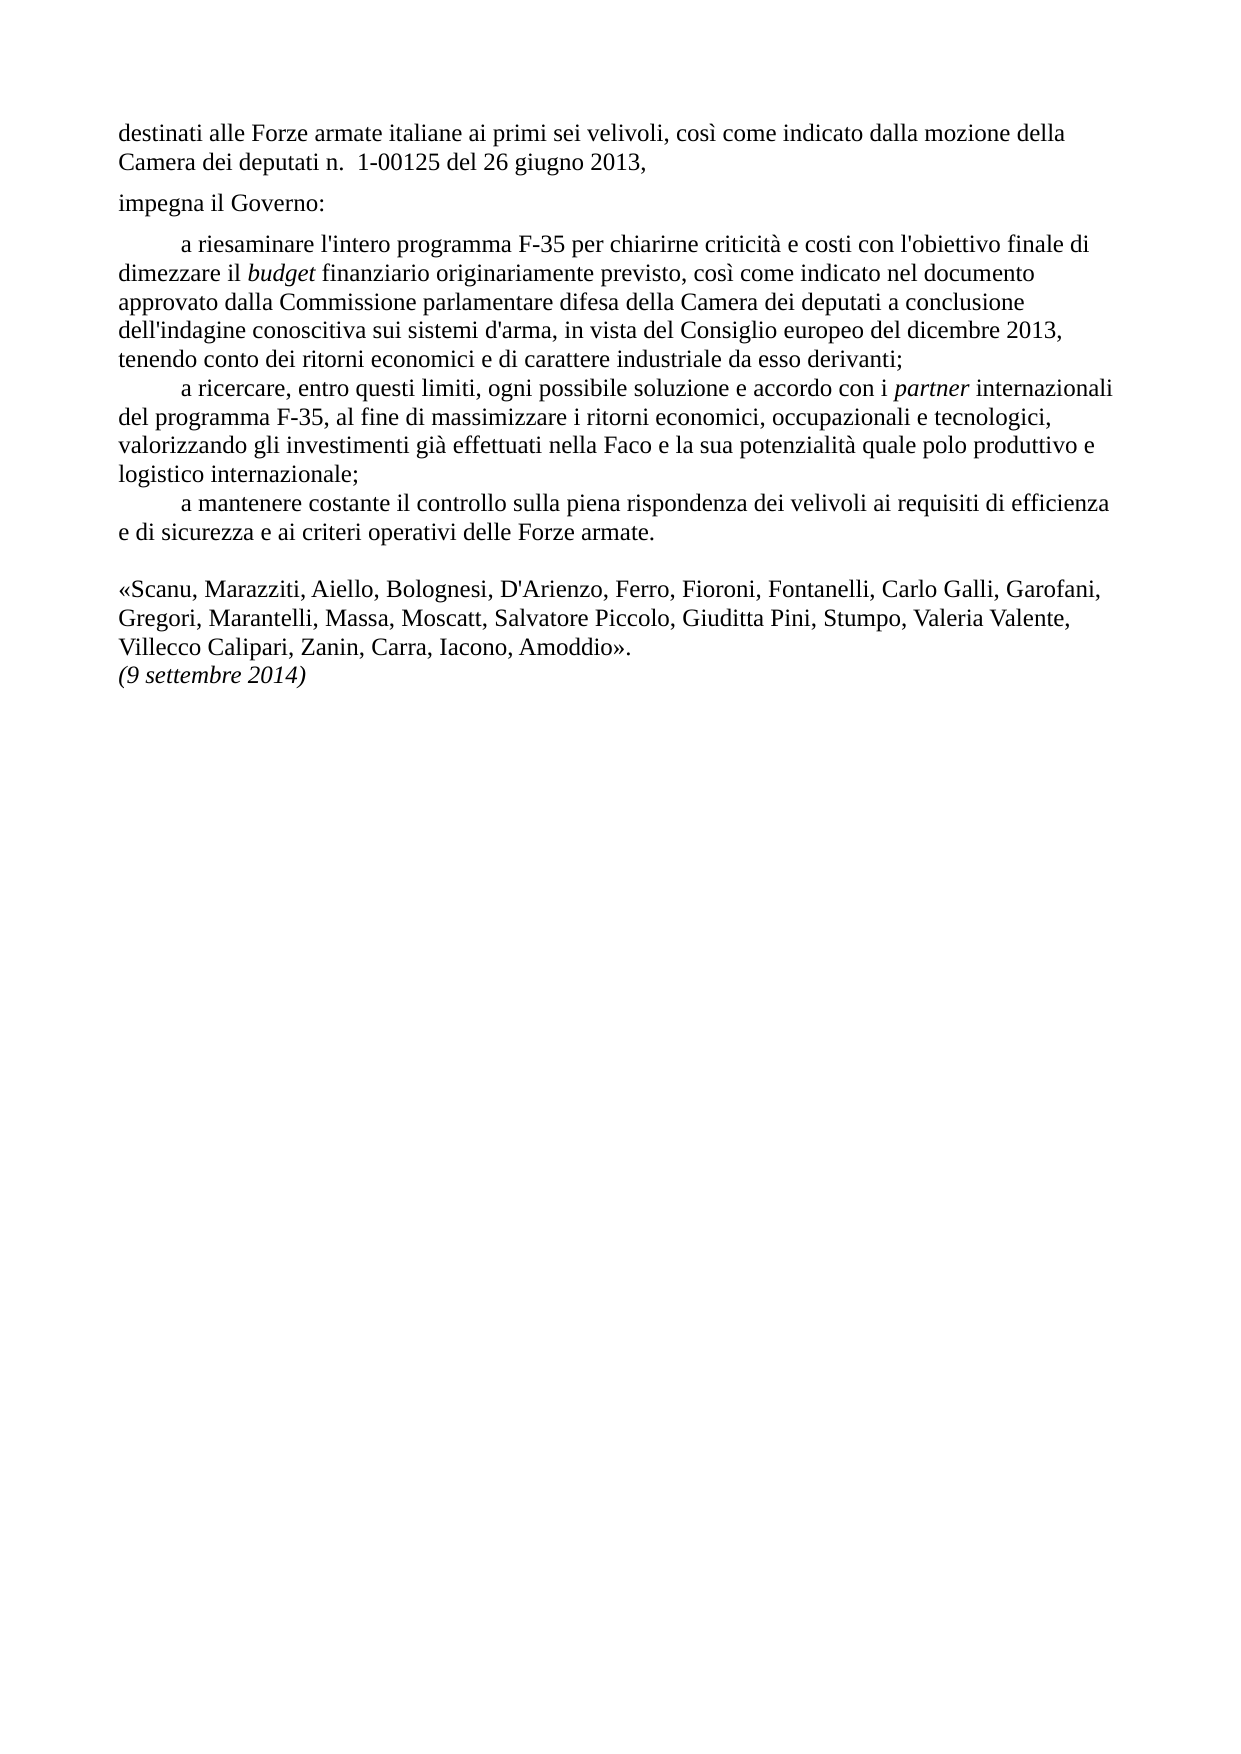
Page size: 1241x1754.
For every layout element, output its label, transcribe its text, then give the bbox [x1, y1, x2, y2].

text a riesaminare l'intero programma F-35 per chiarirne criticità e costi con l'obiettivo finale di dimezzare il budget finanziario originariamente previsto, così come indicato nel documento approvato dalla Commissione parlamentare difesa della Camera dei deputati a conclusione dell'indagine conoscitiva sui sistemi d'arma, in vista del Consiglio europeo del dicembre 2013, tenendo conto dei ritorni economici e di carattere industriale da esso derivanti; a ricercare, entro questi limiti, ogni possibile soluzione e accordo con i partner internazionali del programma F-35, al fine di massimizzare i ritorni economici, occupazionali e tecnologici, valorizzando gli investimenti già effettuati nella Faco e la sua potenzialità quale polo produttivo e logistico internazionale; a mantenere costante il controllo sulla piena rispondenza dei velivoli ai requisiti di efficienza e di sicurezza e ai criteri operativi delle Forze armate. «Scanu, Marazziti, Aiello, Bolognesi, D'Arienzo, Ferro, Fioroni, Fontanelli, Carlo Galli, Garofani, Gregori, Marantelli, Massa, Moscatt, Salvatore Piccolo, Giuditta Pini, Stumpo, Valeria Valente, Villecco Calipari, Zanin, Carra, Iacono, Amoddio». (9 settembre 2014) [118, 229, 1122, 689]
text impegna il Governo: [118, 188, 1122, 217]
text destinati alle Forze armate italiane ai primi sei velivoli, così come indicato dalla mozione della Camera dei deputati n. 1-00125 del 26 giugno 2013, [118, 118, 1122, 176]
